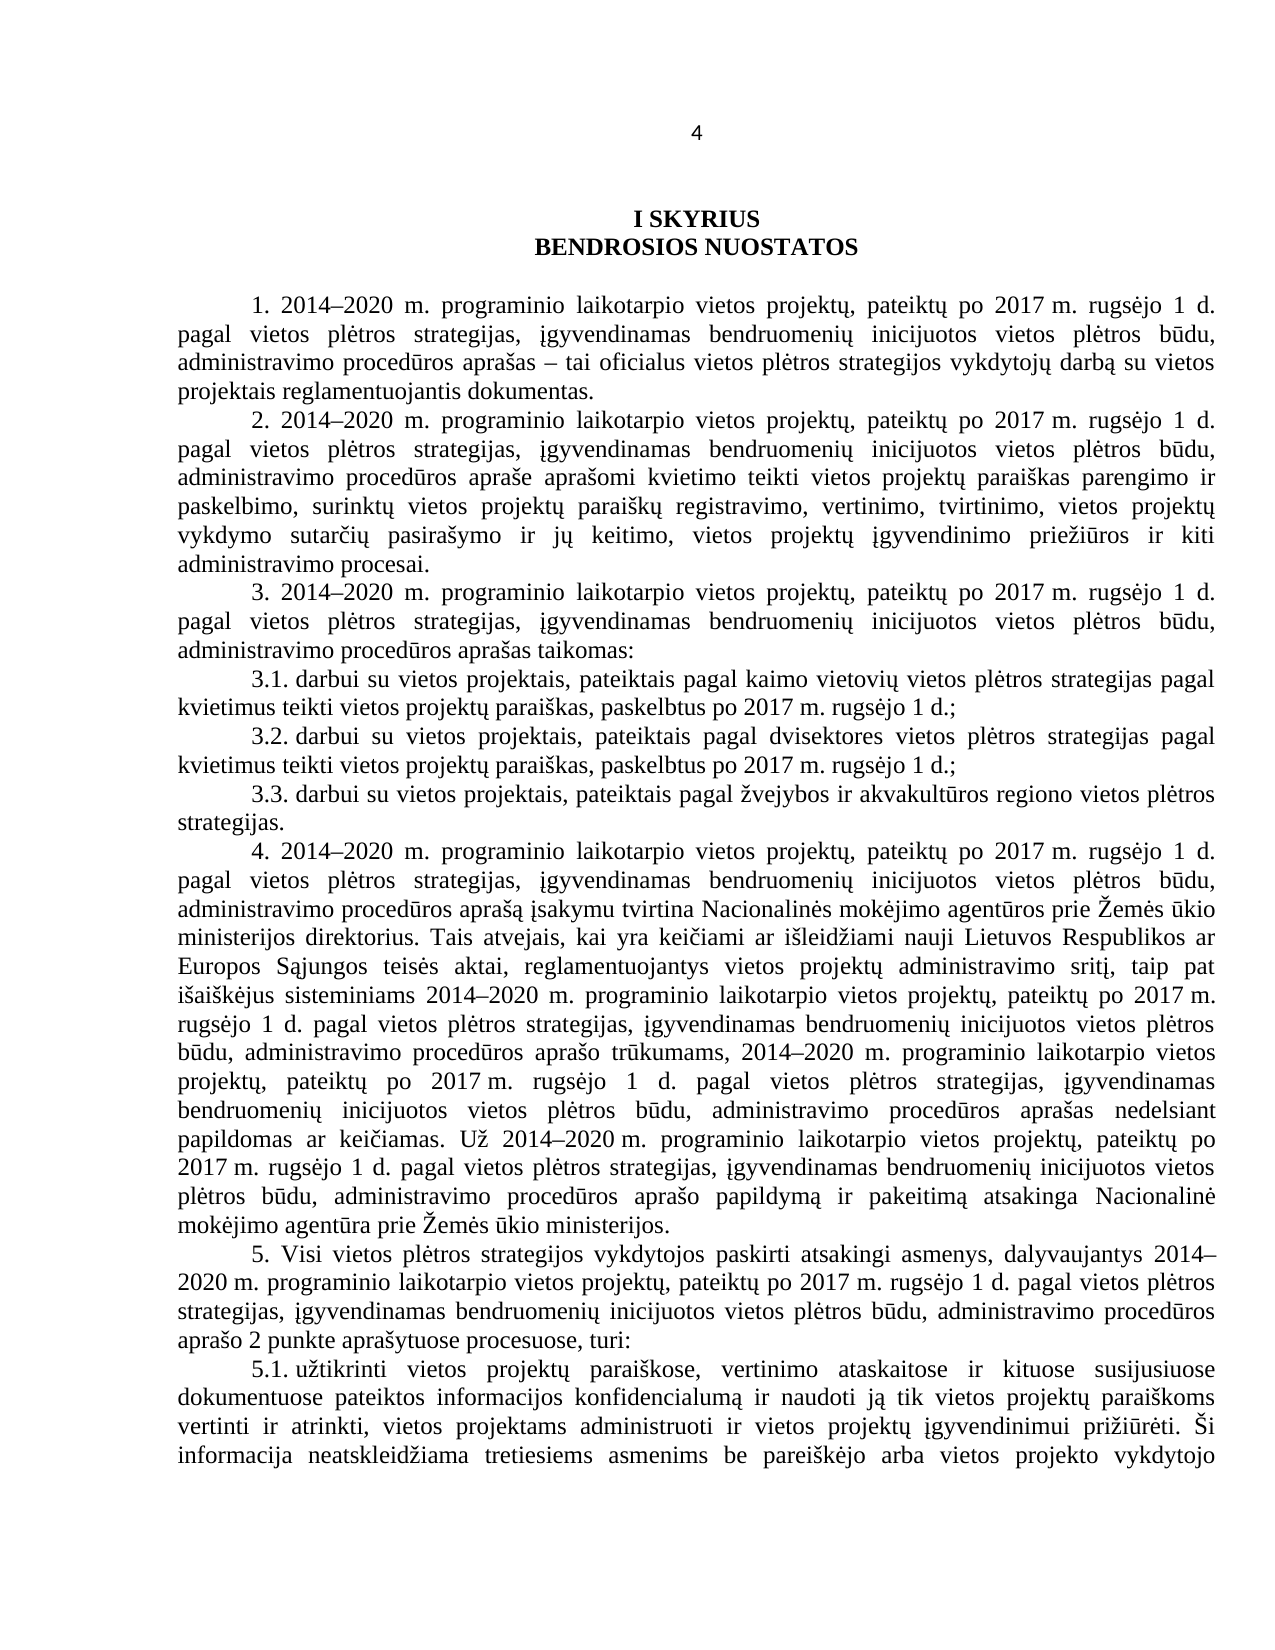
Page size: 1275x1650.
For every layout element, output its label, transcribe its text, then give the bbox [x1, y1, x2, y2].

text 3.3. darbui su vietos projektais, pateiktais pagal žvejybos ir akvakultūros regiono vietos plėtros strategijas. [177, 779, 1216, 836]
text 4. 2014–2020 m. programinio laikotarpio vietos projektų, pateiktų po 2017 m. rugsėjo 1 d. pagal vietos plėtros strategijas, įgyvendinamas bendruomenių inicijuotos vietos plėtros būdu, administravimo procedūros aprašą įsakymu tvirtina Nacionalinės mokėjimo agentūros prie Žemės ūkio ministerijos direktorius. Tais atvejais, kai yra keičiami ar išleidžiami nauji Lietuvos Respublikos ar Europos Sąjungos teisės aktai, reglamentuojantys vietos projektų administravimo sritį, taip pat išaiškėjus sisteminiams 2014–2020 m. programinio laikotarpio vietos projektų, pateiktų po 2017 m. rugsėjo 1 d. pagal vietos plėtros strategijas, įgyvendinamas bendruomenių inicijuotos vietos plėtros būdu, administravimo procedūros aprašo trūkumams, 2014–2020 m. programinio laikotarpio vietos projektų, pateiktų po 2017 m. rugsėjo 1 d. pagal vietos plėtros strategijas, įgyvendinamas bendruomenių inicijuotos vietos plėtros būdu, administravimo procedūros aprašas nedelsiant papildomas ar keičiamas. Už 2014–2020 m. programinio laikotarpio vietos projektų, pateiktų po 2017 m. rugsėjo 1 d. pagal vietos plėtros strategijas, įgyvendinamas bendruomenių inicijuotos vietos plėtros būdu, administravimo procedūros aprašo papildymą ir pakeitimą atsakinga Nacionalinė mokėjimo agentūra prie Žemės ūkio ministerijos. [177, 836, 1216, 1239]
text 3. 2014–2020 m. programinio laikotarpio vietos projektų, pateiktų po 2017 m. rugsėjo 1 d. pagal vietos plėtros strategijas, įgyvendinamas bendruomenių inicijuotos vietos plėtros būdu, administravimo procedūros aprašas taikomas: [177, 577, 1216, 664]
text 5. Visi vietos plėtros strategijos vykdytojos paskirti atsakingi asmenys, dalyvaujantys 2014–2020 m. programinio laikotarpio vietos projektų, pateiktų po 2017 m. rugsėjo 1 d. pagal vietos plėtros strategijas, įgyvendinamas bendruomenių inicijuotos vietos plėtros būdu, administravimo procedūros aprašo 2 punkte aprašytuose procesuose, turi: [177, 1239, 1216, 1354]
text Bendrosios nuostatos [177, 232, 1216, 261]
text I SKYRIUS [177, 204, 1216, 232]
text 3.1. darbui su vietos projektais, pateiktais pagal kaimo vietovių vietos plėtros strategijas pagal kvietimus teikti vietos projektų paraiškas, paskelbtus po 2017 m. rugsėjo 1 d.; [177, 664, 1216, 721]
text 2. 2014–2020 m. programinio laikotarpio vietos projektų, pateiktų po 2017 m. rugsėjo 1 d. pagal vietos plėtros strategijas, įgyvendinamas bendruomenių inicijuotos vietos plėtros būdu, administravimo procedūros apraše aprašomi kvietimo teikti vietos projektų paraiškas parengimo ir paskelbimo, surinktų vietos projektų paraiškų registravimo, vertinimo, tvirtinimo, vietos projektų vykdymo sutarčių pasirašymo ir jų keitimo, vietos projektų įgyvendinimo priežiūros ir kiti administravimo procesai. [177, 405, 1216, 577]
text 1. 2014–2020 m. programinio laikotarpio vietos projektų, pateiktų po 2017 m. rugsėjo 1 d. pagal vietos plėtros strategijas, įgyvendinamas bendruomenių inicijuotos vietos plėtros būdu, administravimo procedūros aprašas – tai oficialus vietos plėtros strategijos vykdytojų darbą su vietos projektais reglamentuojantis dokumentas. [177, 290, 1216, 405]
text 3.2. darbui su vietos projektais, pateiktais pagal dvisektores vietos plėtros strategijas pagal kvietimus teikti vietos projektų paraiškas, paskelbtus po 2017 m. rugsėjo 1 d.; [177, 721, 1216, 779]
text 5.1. užtikrinti vietos projektų paraiškose, vertinimo ataskaitose ir kituose susijusiuose dokumentuose pateiktos informacijos konfidencialumą ir naudoti ją tik vietos projektų paraiškoms vertinti ir atrinkti, vietos projektams administruoti ir vietos projektų įgyvendinimui prižiūrėti. Ši informacija neatskleidžiama tretiesiems asmenims be pareiškėjo arba vietos projekto vykdytojo [177, 1354, 1216, 1469]
